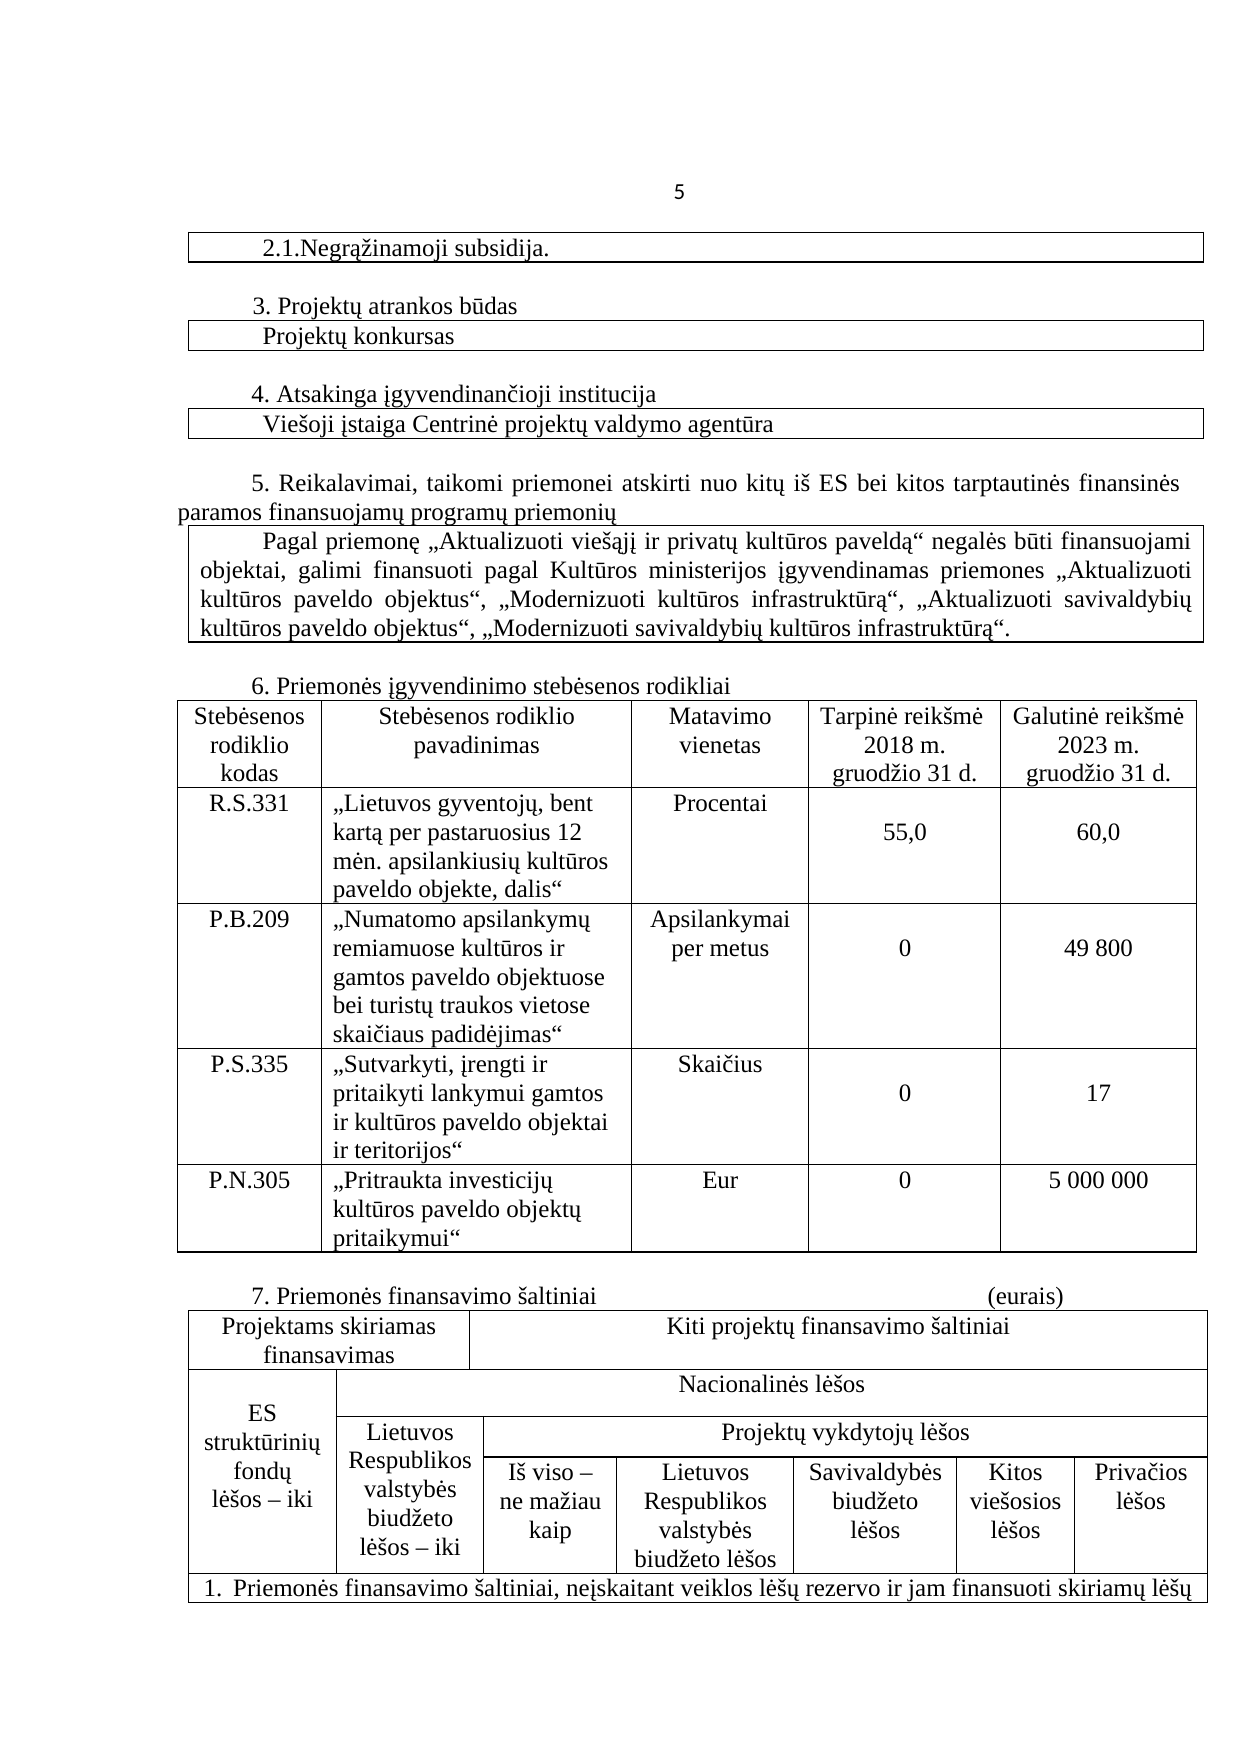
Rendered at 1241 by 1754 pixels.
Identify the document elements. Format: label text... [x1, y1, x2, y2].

table_header Galutinė reikšmė 2023 m. gruodžio 31 d. [1001, 701, 1196, 787]
table_cell „Pritraukta investicijų kultūros paveldo objektų pritaikymui“ [322, 1165, 631, 1251]
table_cell P.B.209 [178, 904, 321, 1048]
table_header Matavimo vienetas [632, 701, 808, 787]
table_header Projektų konkursas [189, 321, 1203, 350]
table_cell Privačios lėšos [1075, 1458, 1207, 1572]
table_cell Iš viso – ne mažiau kaip [484, 1458, 616, 1572]
text 4. Atsakinga įgyvendinančioji institucija [177, 379, 1181, 408]
table_cell R.S.331 [178, 788, 321, 903]
text 7. Priemonės finansavimo šaltiniai (eurais) [177, 1281, 1181, 1310]
table_cell 60,0 [1001, 788, 1196, 903]
table_cell Savivaldybės biudžeto lėšos [794, 1458, 956, 1572]
table_cell „Lietuvos gyventojų, bent kartą per pastaruosius 12 mėn. apsilankiusių kultūros paveldo objekte, dalis“ [322, 788, 631, 903]
table_cell Lietuvos Respublikos valstybės biudžeto lėšos – iki [337, 1417, 483, 1572]
table_cell Kitos viešosios lėšos [957, 1458, 1074, 1572]
table_header Viešoji įstaiga Centrinė projektų valdymo agentūra [189, 409, 1203, 438]
table_header Pagal priemonę „Aktualizuoti viešąjį ir privatų kultūros paveldą“ negalės būti finansuojami objektai, galimi finansuoti pagal Kultūros ministerijos įgyvendinamas priemones „Aktualizuoti kultūros paveldo objektus“, „Modernizuoti kultūros infrastruktūrą“, „Aktualizuoti savivaldybių kultūros paveldo objektus“, „Modernizuoti savivaldybių kultūros infrastruktūrą“. [189, 526, 1203, 641]
table_cell 17 [1001, 1049, 1196, 1164]
table_cell Apsilankymai per metus [632, 904, 808, 1048]
table_header Stebėsenos rodiklio pavadinimas [322, 701, 631, 787]
table_cell 0 [809, 904, 1000, 1048]
table_cell ES struktūrinių fondų lėšos – iki [189, 1370, 336, 1572]
table_header Tarpinė reikšmė 2018 m. gruodžio 31 d. [809, 701, 1000, 787]
text 3. Projektų atrankos būdas [252, 291, 1181, 320]
table_cell 5 000 000 [1001, 1165, 1196, 1251]
table_cell Projektų vykdytojų lėšos [484, 1417, 1207, 1456]
table_cell 49 800 [1001, 904, 1196, 1048]
table_cell 1. Priemonės finansavimo šaltiniai, neįskaitant veiklos lėšų rezervo ir jam finansuoti skiriamų lėšų [189, 1574, 1207, 1602]
table_cell „Numatomo apsilankymų remiamuose kultūros ir gamtos paveldo objektuose bei turistų traukos vietose skaičiaus padidėjimas“ [322, 904, 631, 1048]
table_cell Lietuvos Respublikos valstybės biudžeto lėšos [617, 1458, 793, 1572]
table_cell „Sutvarkyti, įrengti ir pritaikyti lankymui gamtos ir kultūros paveldo objektai ir teritorijos“ [322, 1049, 631, 1164]
table_header Stebėsenos rodiklio kodas [178, 701, 321, 787]
table_cell P.S.335 [178, 1049, 321, 1164]
table_cell Nacionalinės lėšos [337, 1370, 1207, 1416]
table_cell Eur [632, 1165, 808, 1251]
table_cell 55,0 [809, 788, 1000, 903]
text 6. Priemonės įgyvendinimo stebėsenos rodikliai [177, 671, 1181, 700]
table_cell P.N.305 [178, 1165, 321, 1251]
table_cell 0 [809, 1165, 1000, 1251]
text 5. Reikalavimai, taikomi priemonei atskirti nuo kitų iš ES bei kitos tarptautinės finansinės paramos finansuojamų programų priemonių [177, 468, 1181, 525]
table_cell Procentai [632, 788, 808, 903]
table_header Projektams skiriamas finansavimas [189, 1311, 469, 1368]
table_header 2.1.Negrąžinamoji subsidija. [189, 233, 1203, 261]
table_cell Skaičius [632, 1049, 808, 1164]
table_header Kiti projektų finansavimo šaltiniai [470, 1311, 1207, 1368]
table_cell 0 [809, 1049, 1000, 1164]
